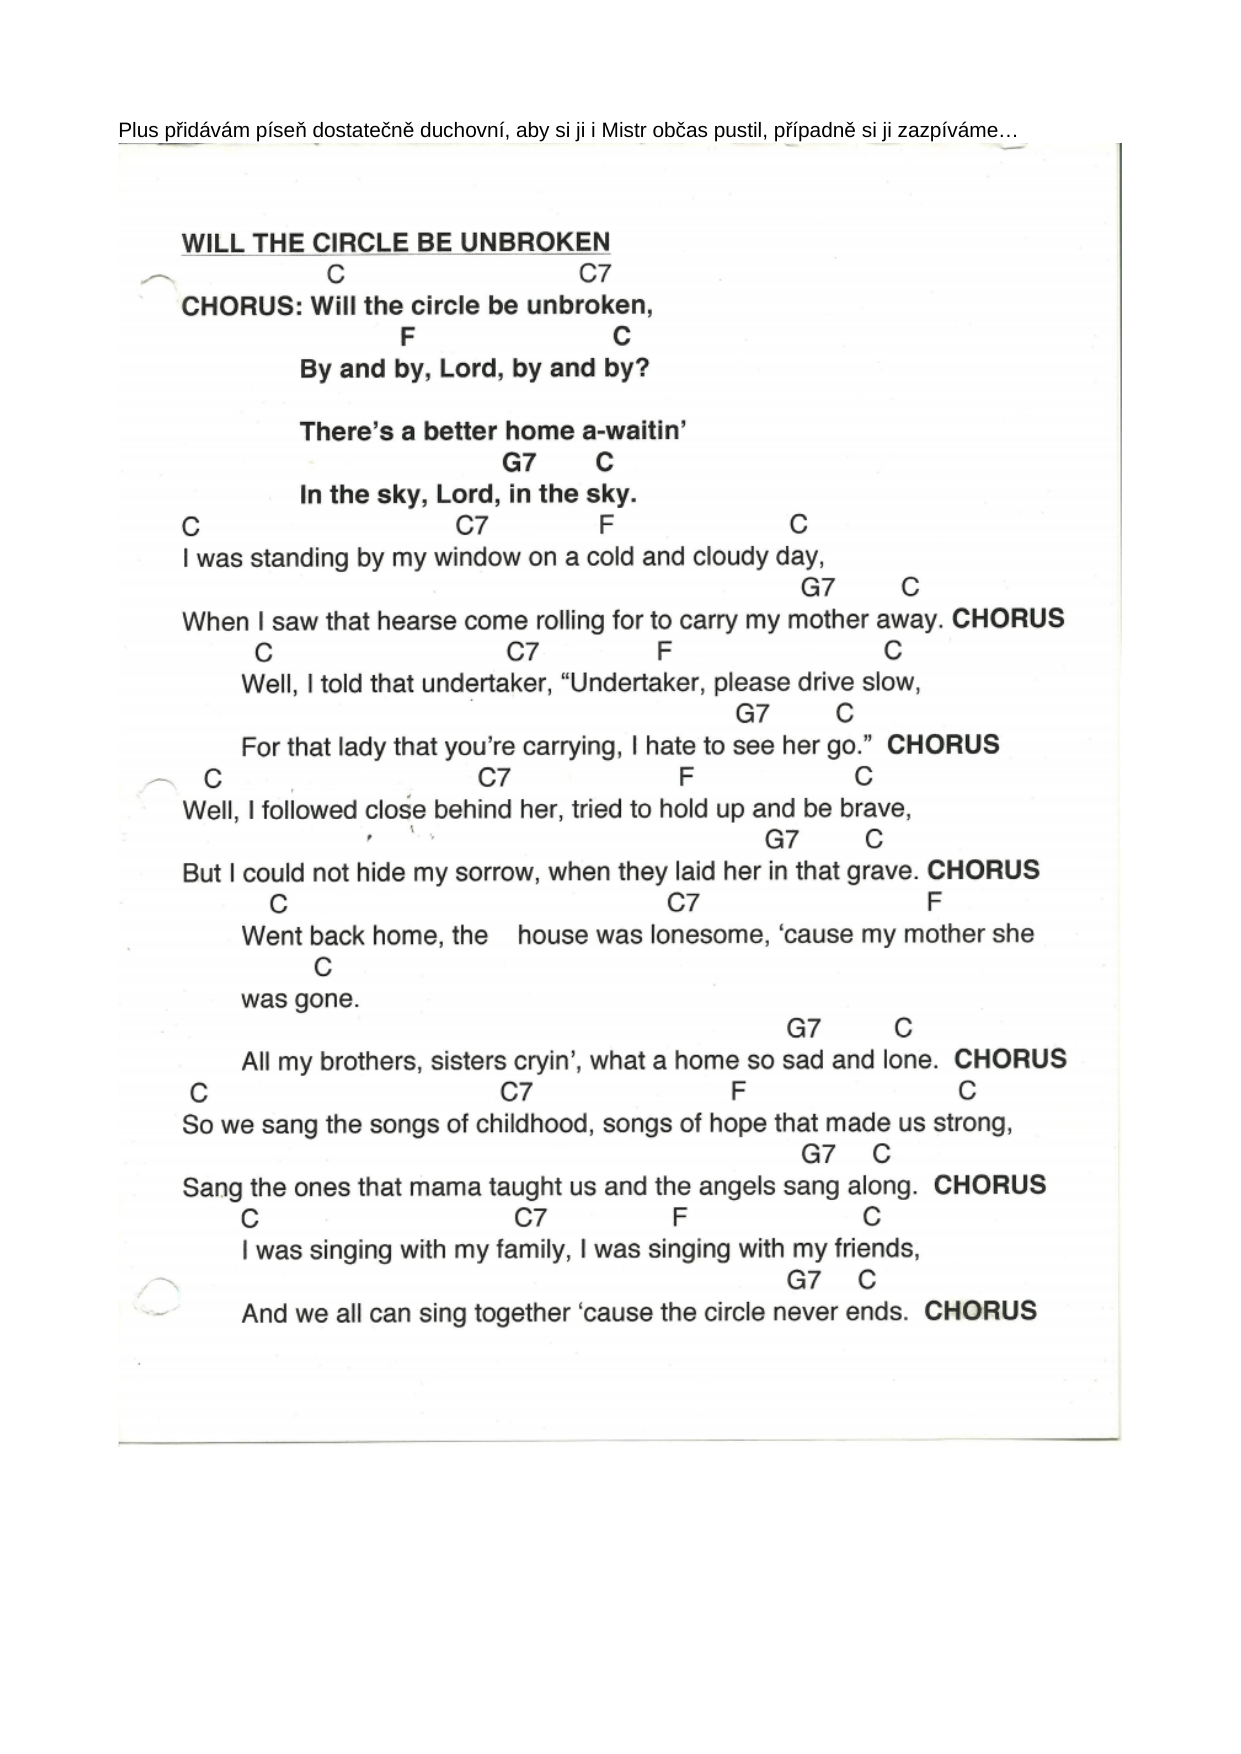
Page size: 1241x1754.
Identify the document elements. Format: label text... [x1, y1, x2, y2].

picture [118, 143, 1122, 1447]
text Plus přidávám píseň dostatečně duchovní, aby si ji i Mistr občas pustil, případně si ji zazpíváme… [118, 118, 1122, 142]
